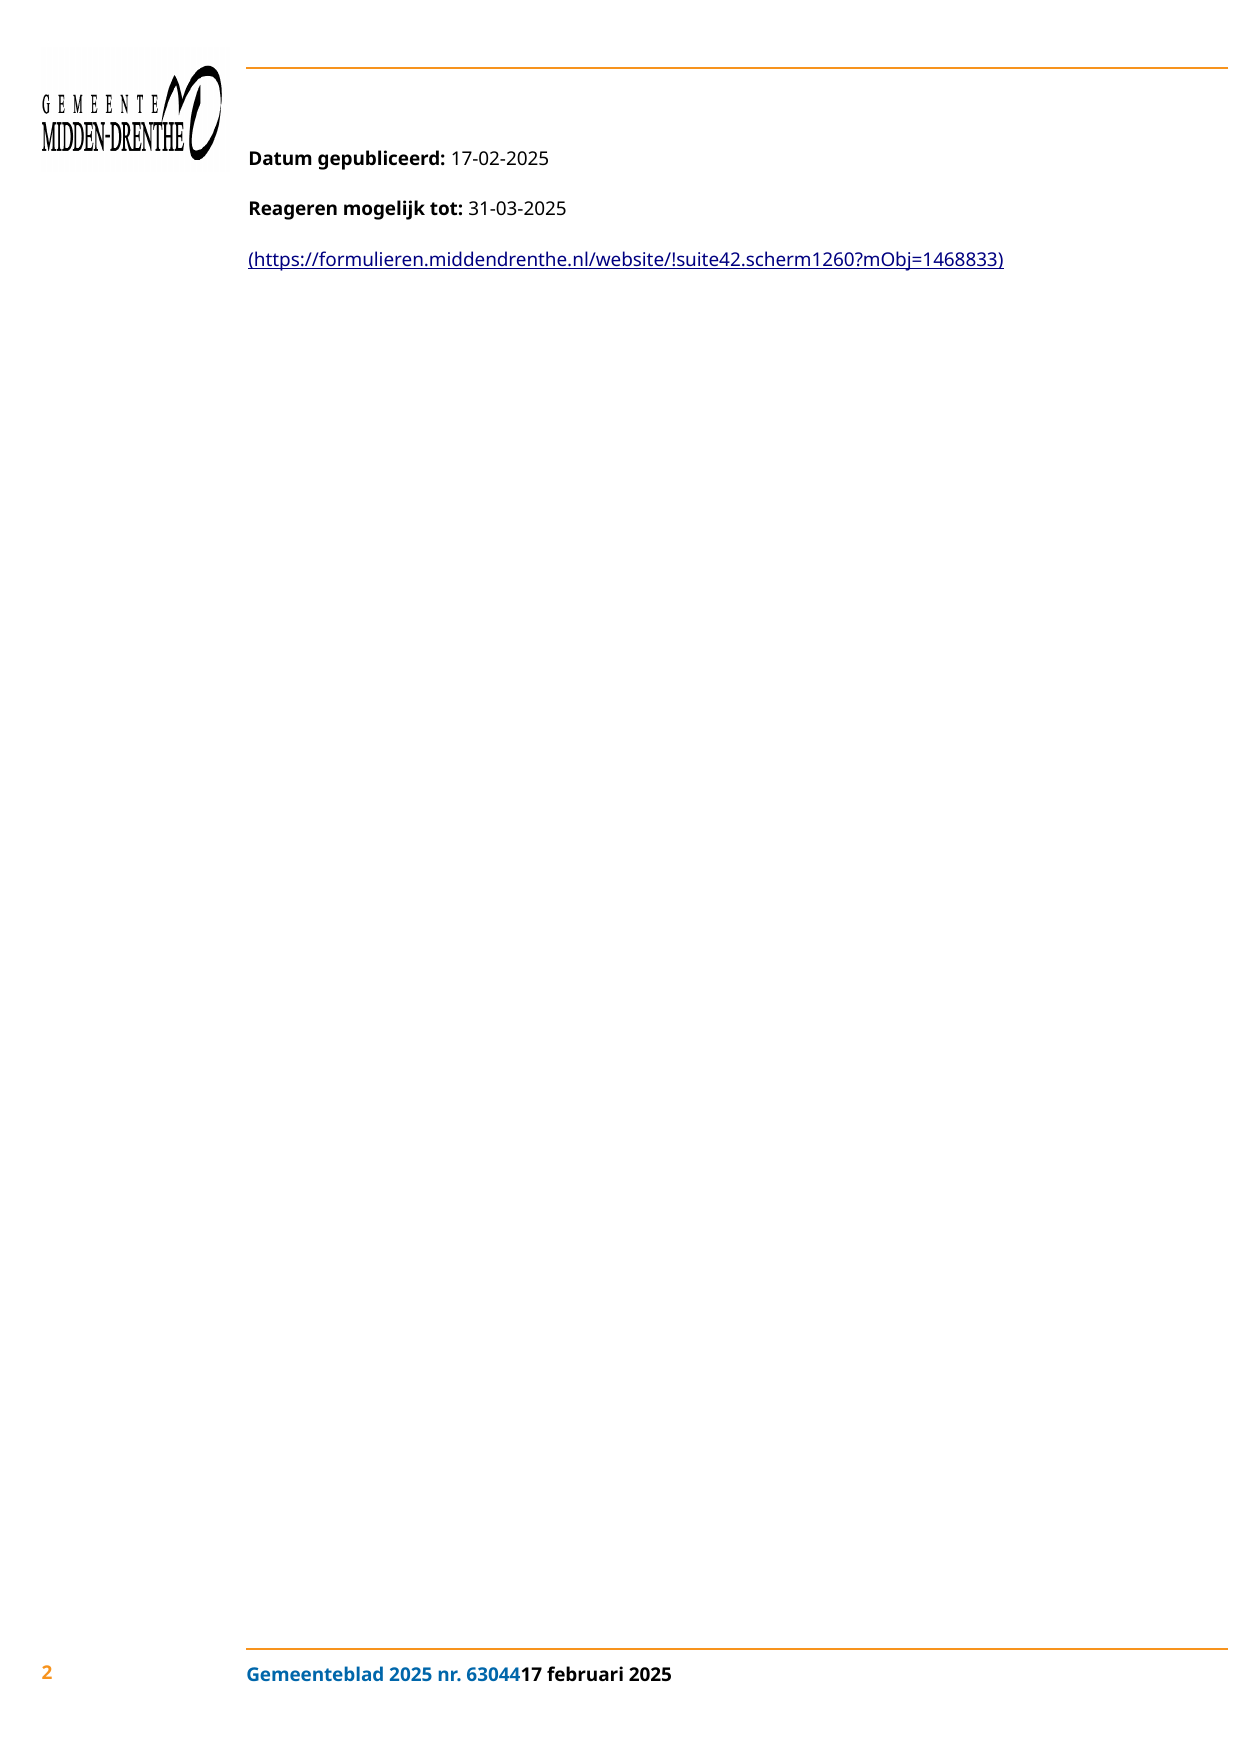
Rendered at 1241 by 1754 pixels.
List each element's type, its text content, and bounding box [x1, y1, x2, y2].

picture [41, 47, 231, 172]
text Reageren mogelijk tot: 31-03-2025 [248, 196, 1152, 221]
text Datum gepubliceerd: 17-02-2025 [248, 145, 1152, 171]
text (https://formulieren.middendrenthe.nl/website/!suite42.scherm1260?mObj=1468833) [248, 246, 1152, 272]
